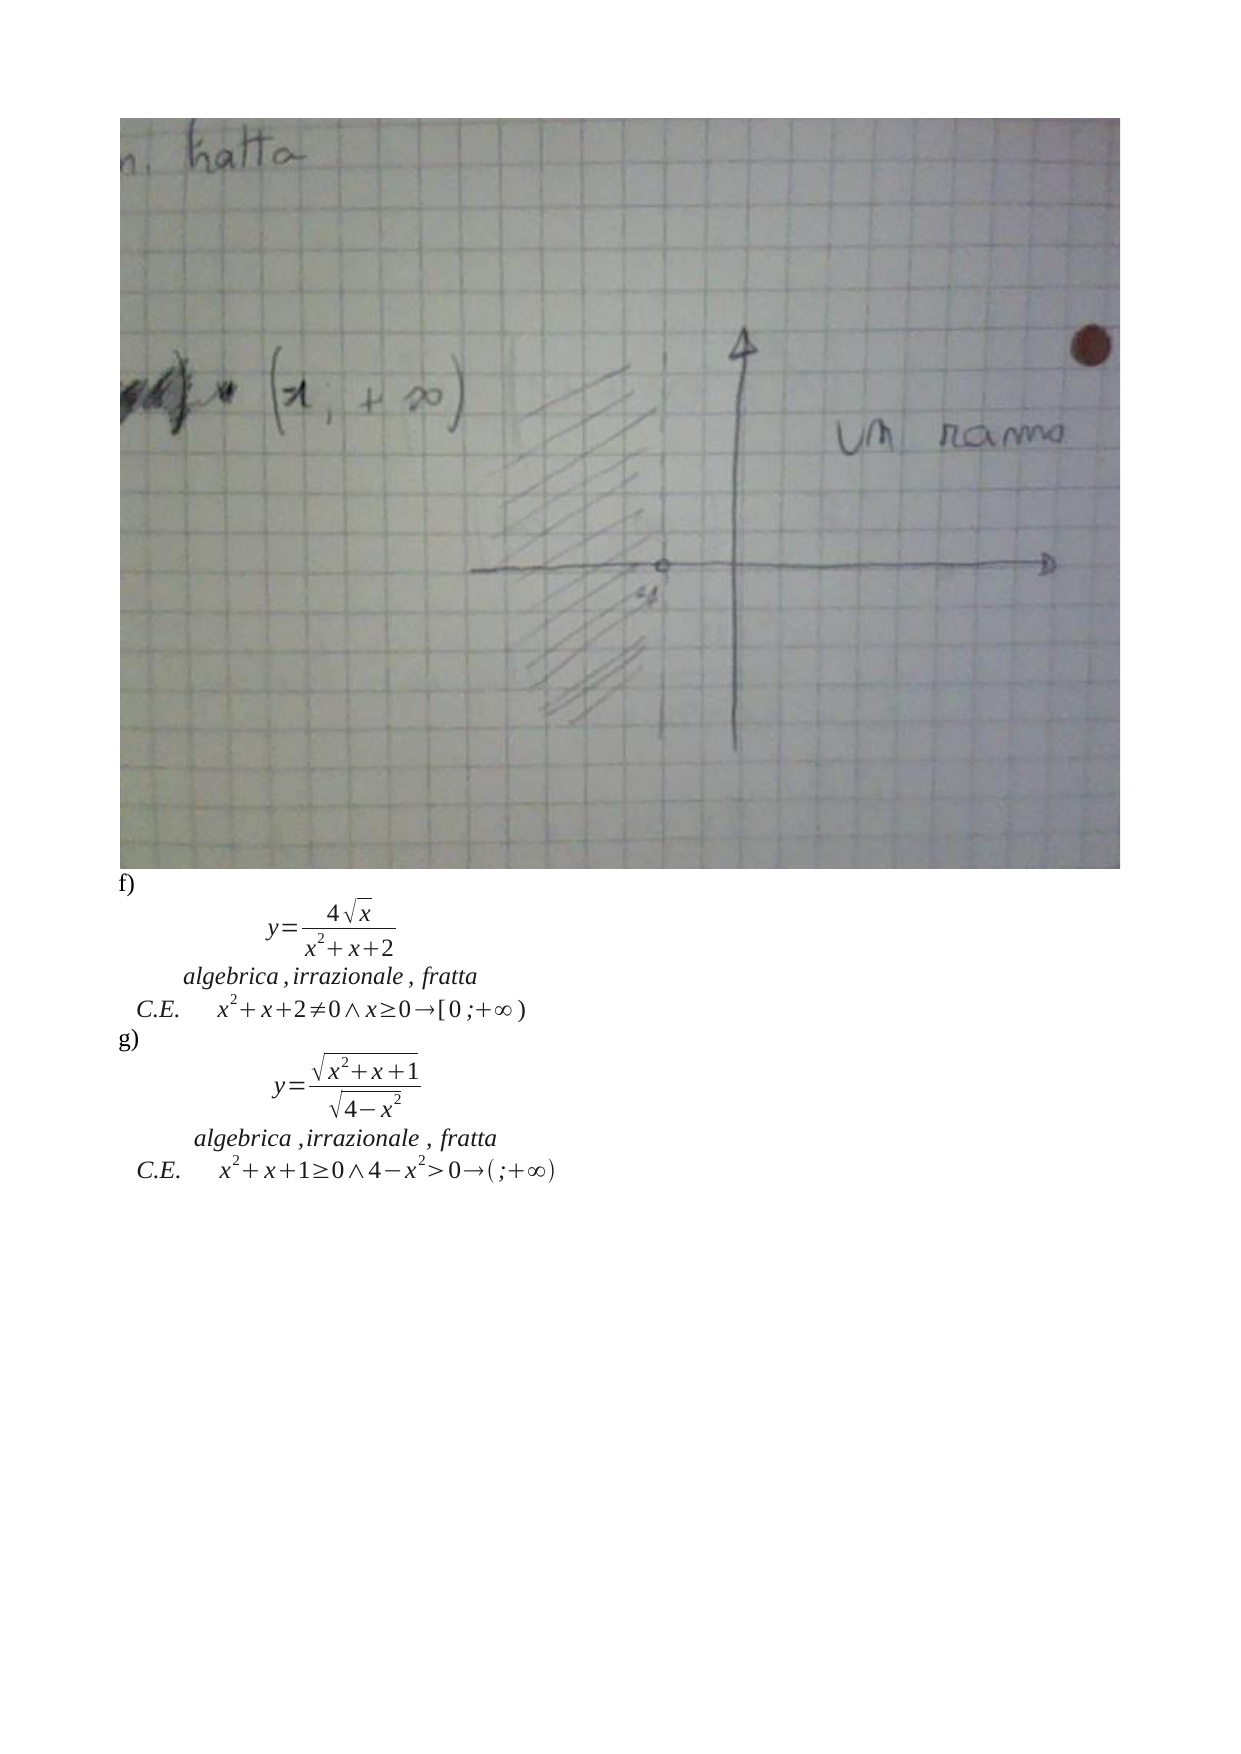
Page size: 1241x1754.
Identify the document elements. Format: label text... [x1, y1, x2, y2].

text g) [118, 1023, 1122, 1052]
picture [120, 118, 1121, 869]
text f) [118, 118, 1122, 897]
